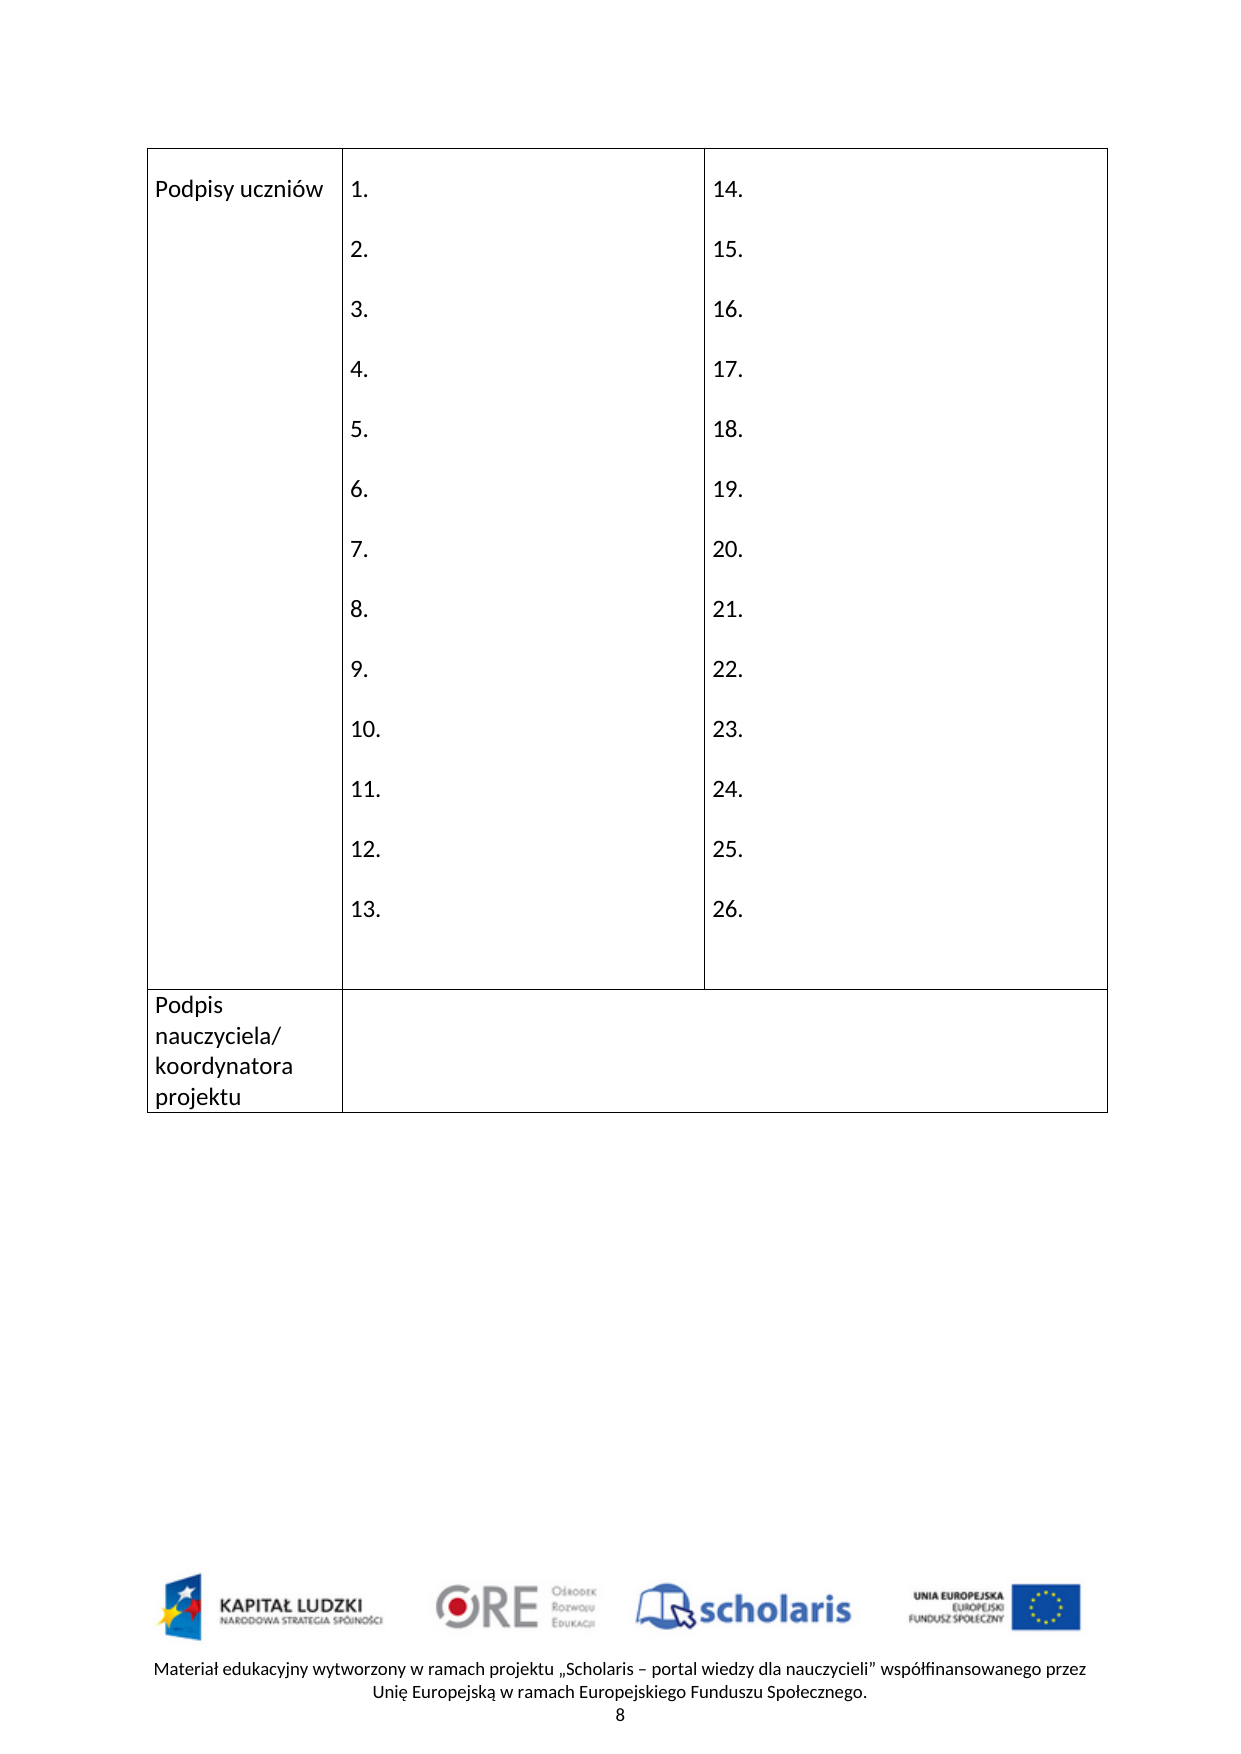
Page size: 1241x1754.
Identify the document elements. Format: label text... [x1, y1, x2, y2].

table_cell [343, 990, 1107, 1112]
table_cell 1. 2. 3. 4. 5. 6. 7. 8. 9. 10. 11. 12. 13. [343, 149, 704, 988]
table_cell Podpisy uczniów [148, 149, 342, 988]
table_cell 14. 15. 16. 17. 18. 19. 20. 21. 22. 23. 24. 25. 26. [705, 149, 1107, 988]
table_cell Podpis nauczyciela/ koordynatora projektu [148, 990, 342, 1112]
